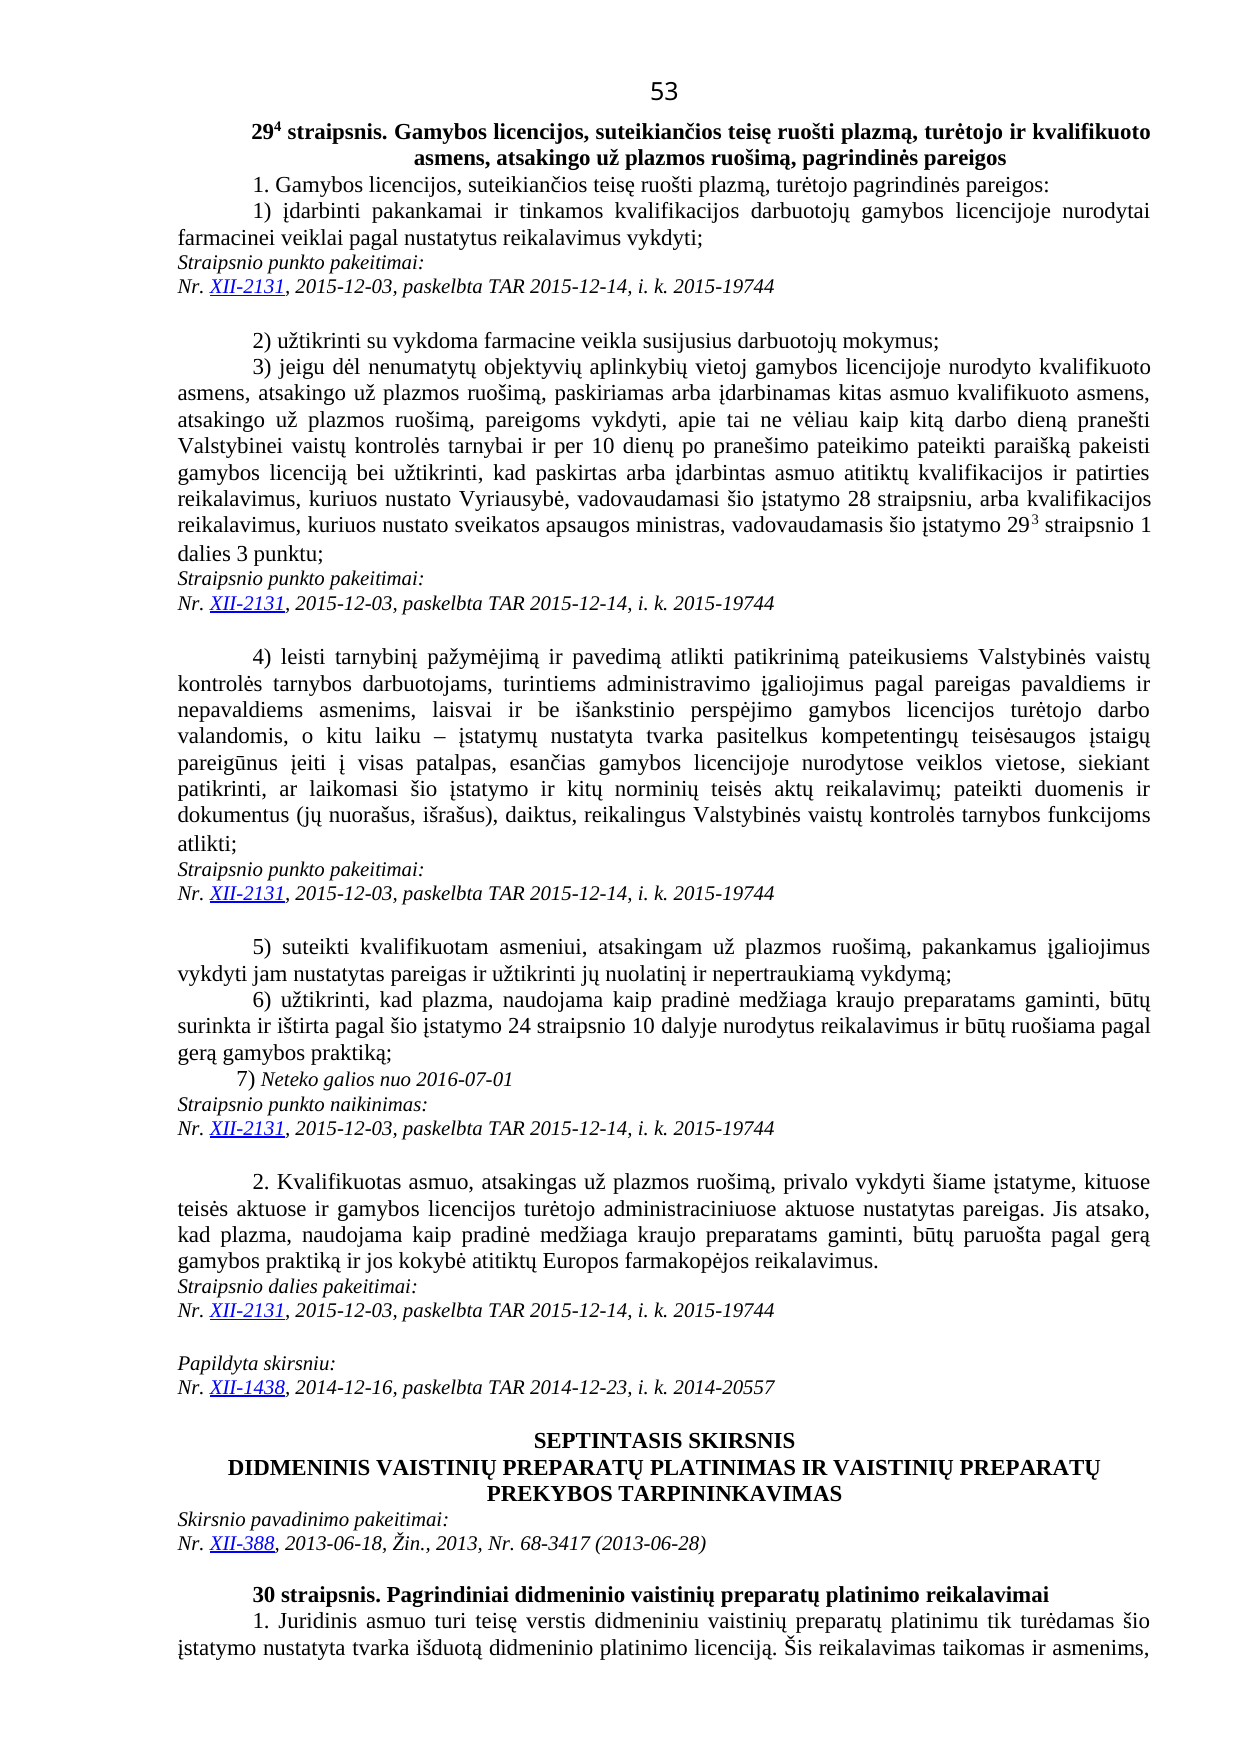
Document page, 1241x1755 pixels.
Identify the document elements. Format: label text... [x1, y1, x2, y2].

text 2) užtikrinti su vykdoma farmacine veikla susijusius darbuotojų mokymus; [177, 327, 1152, 353]
text Nr. XII-2131, 2015-12-03, paskelbta TAR 2015-12-14, i. k. 2015-19744 [177, 590, 1152, 614]
text 1. Gamybos licencijos, suteikiančios teisę ruošti plazmą, turėtojo pagrindinės pareigos: [177, 171, 1152, 197]
text Nr. XII-1438, 2014-12-16, paskelbta TAR 2014-12-23, i. k. 2014-20557 [177, 1375, 1152, 1399]
text Straipsnio punkto pakeitimai: [177, 856, 1152, 881]
text 2. Kvalifikuotas asmuo, atsakingas už plazmos ruošimą, privalo vykdyti šiame įstatyme, kituose teisės aktuose ir gamybos licencijos turėtojo administraciniuose aktuose nustatytas pareigas. Jis atsako, kad plazma, naudojama kaip pradinė medžiaga kraujo preparatams gaminti, būtų paruošta pagal gerą gamybos praktiką ir jos kokybė atitiktų Europos farmakopėjos reikalavimus. [177, 1168, 1152, 1274]
text 1) įdarbinti pakankamai ir tinkamos kvalifikacijos darbuotojų gamybos licencijoje nurodytai farmacinei veiklai pagal nustatytus reikalavimus vykdyti; [177, 197, 1152, 250]
text Skirsnio pavadinimo pakeitimai: [177, 1507, 1152, 1531]
text SEPTINTASIS SKIRSNIS [177, 1427, 1152, 1454]
text 1. Juridinis asmuo turi teisę verstis didmeniniu vaistinių preparatų platinimu tik turėdamas šio įstatymo nustatyta tvarka išduotą didmeninio platinimo licenciją. Šis reikalavimas taikomas ir asmenims, [177, 1607, 1152, 1660]
text Nr. XII-2131, 2015-12-03, paskelbta TAR 2015-12-14, i. k. 2015-19744 [177, 1298, 1152, 1322]
text 30 straipsnis. Pagrindiniai didmeninio vaistinių preparatų platinimo reikalavimai [177, 1581, 1152, 1607]
text Nr. XII-2131, 2015-12-03, paskelbta TAR 2015-12-14, i. k. 2015-19744 [177, 274, 1152, 298]
text Straipsnio punkto pakeitimai: [177, 566, 1152, 590]
text Straipsnio punkto pakeitimai: [177, 250, 1152, 274]
text 6) užtikrinti, kad plazma, naudojama kaip pradinė medžiaga kraujo preparatams gaminti, būtų surinkta ir ištirta pagal šio įstatymo 24 straipsnio 10 dalyje nurodytus reikalavimus ir būtų ruošiama pagal gerą gamybos praktiką; [177, 986, 1152, 1065]
text Nr. XII-388, 2013-06-18, Žin., 2013, Nr. 68-3417 (2013-06-28) [177, 1531, 1152, 1555]
text Nr. XII-2131, 2015-12-03, paskelbta TAR 2015-12-14, i. k. 2015-19744 [177, 1116, 1152, 1139]
text 4) leisti tarnybinį pažymėjimą ir pavedimą atlikti patikrinimą pateikusiems Valstybinės vaistų kontrolės tarnybos darbuotojams, turintiems administravimo įgaliojimus pagal pareigas pavaldiems ir nepavaldiems asmenims, laisvai ir be išankstinio perspėjimo gamybos licencijos turėtojo darbo valandomis, o kitu laiku – įstatymų nustatyta tvarka pasitelkus kompetentingų teisėsaugos įstaigų pareigūnus įeiti į visas patalpas, esančias gamybos licencijoje nurodytose veiklos vietose, siekiant patikrinti, ar laikomasi šio įstatymo ir kitų norminių teisės aktų reikalavimų; pateikti duomenis ir dokumentus (jų nuorašus, išrašus), daiktus, reikalingus Valstybinės vaistų kontrolės tarnybos funkcijoms atlikti; [177, 643, 1152, 856]
text Straipsnio punkto naikinimas: [177, 1091, 1152, 1116]
text Papildyta skirsniu: [177, 1351, 1152, 1375]
text 7) Neteko galios nuo 2016-07-01 [177, 1065, 1152, 1091]
text Straipsnio dalies pakeitimai: [177, 1274, 1152, 1298]
text 3) jeigu dėl nenumatytų objektyvių aplinkybių vietoj gamybos licencijoje nurodyto kvalifikuoto asmens, atsakingo už plazmos ruošimą, paskiriamas arba įdarbinamas kitas asmuo kvalifikuoto asmens, atsakingo už plazmos ruošimą, pareigoms vykdyti, apie tai ne vėliau kaip kitą darbo dieną pranešti Valstybinei vaistų kontrolės tarnybai ir per 10 dienų po pranešimo pateikimo pateikti paraišką pakeisti gamybos licenciją bei užtikrinti, kad paskirtas arba įdarbintas asmuo atitiktų kvalifikacijos ir patirties reikalavimus, kuriuos nustato Vyriausybė, vadovaudamasi šio įstatymo 28 straipsniu, arba kvalifikacijos reikalavimus, kuriuos nustato sveikatos apsaugos ministras, vadovaudamasis šio įstatymo 293 straipsnio 1 dalies 3 punktu; [177, 353, 1152, 566]
text Nr. XII-2131, 2015-12-03, paskelbta TAR 2015-12-14, i. k. 2015-19744 [177, 881, 1152, 904]
text 294 straipsnis. Gamybos licencijos, suteikiančios teisę ruošti plazmą, turėtojo ir kvalifikuoto asmens, atsakingo už plazmos ruošimą, pagrindinės pareigos [251, 118, 1152, 171]
text 5) suteikti kvalifikuotam asmeniui, atsakingam už plazmos ruošimą, pakankamus įgaliojimus vykdyti jam nustatytas pareigas ir užtikrinti jų nuolatinį ir nepertraukiamą vykdymą; [177, 933, 1152, 986]
text DIDMENINIS VAISTINIŲ PREPARATŲ PLATINIMAS IR VAISTINIŲ PREPARATŲ PREKYBOS TARPININKAVIMAS [177, 1454, 1152, 1507]
